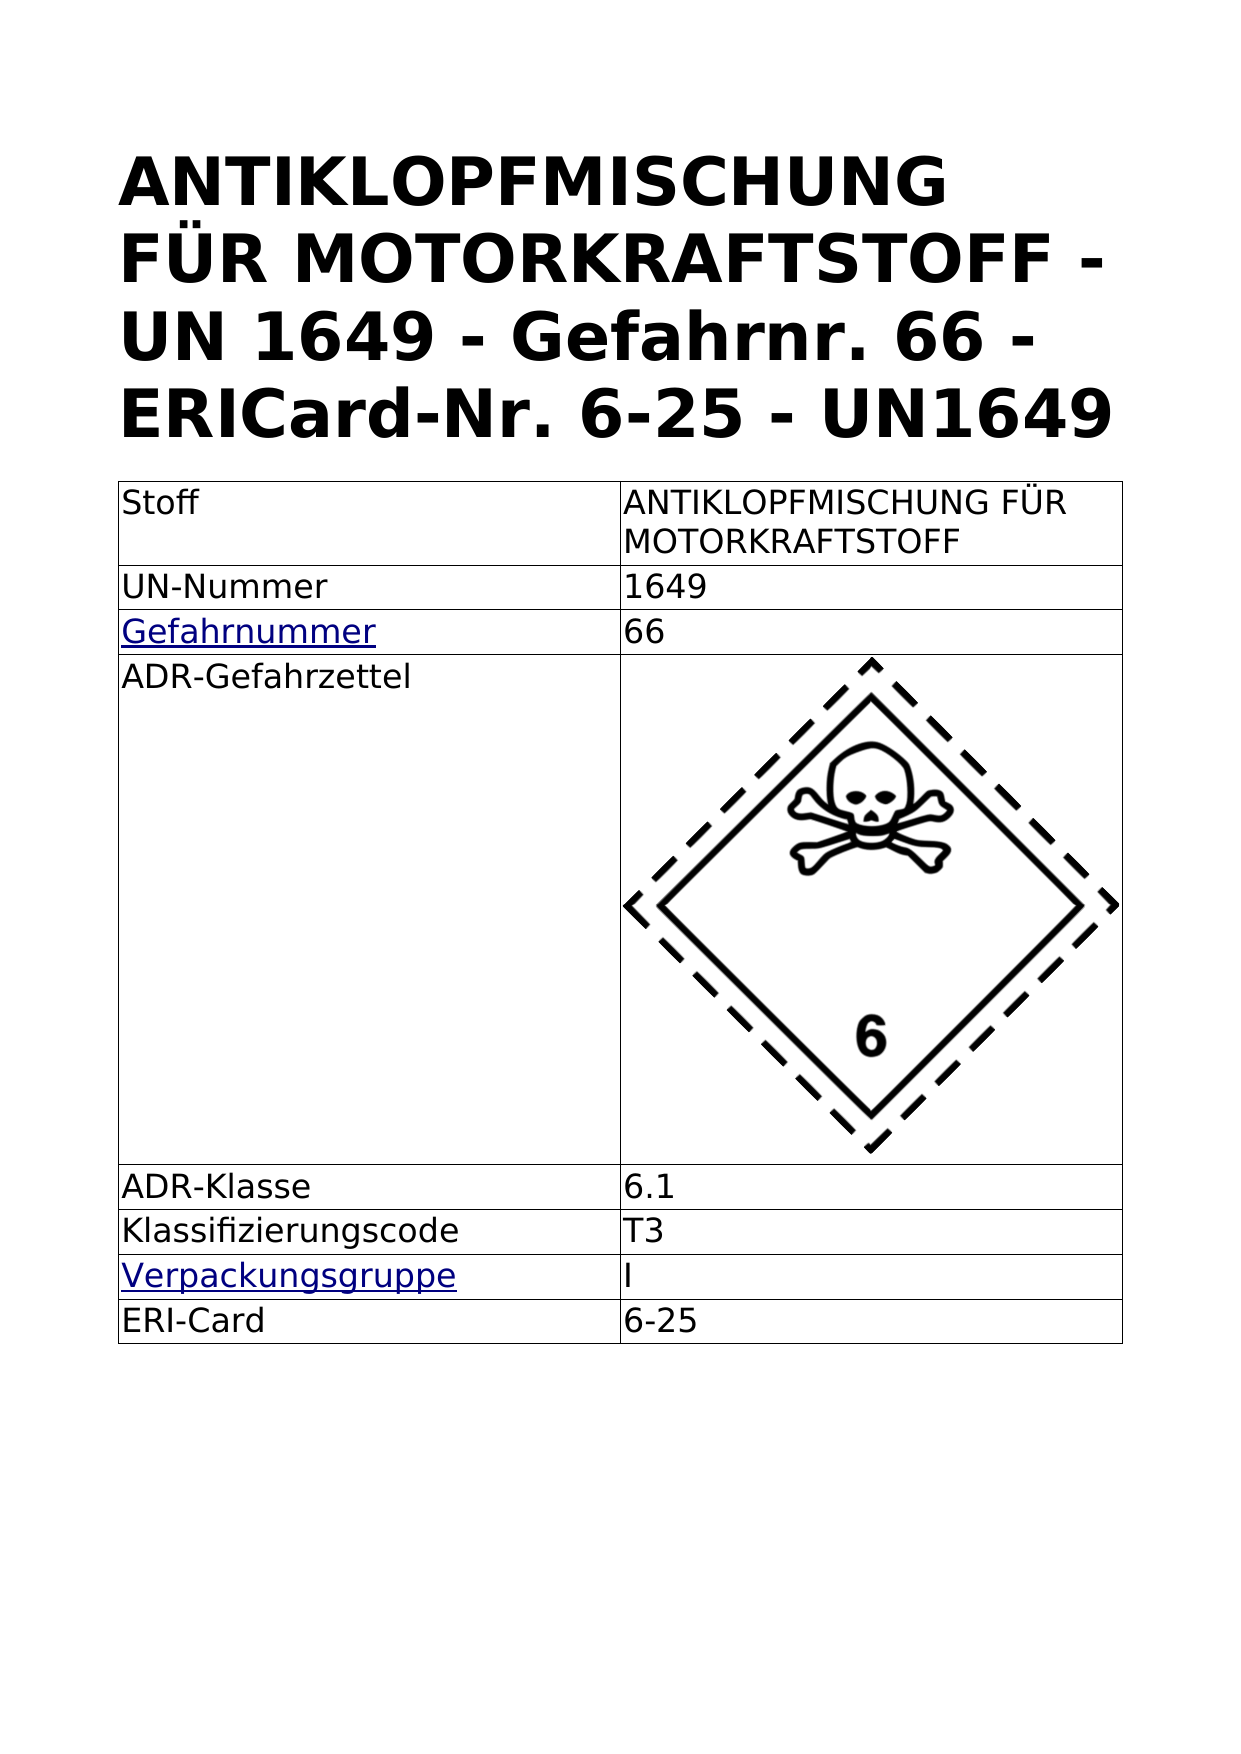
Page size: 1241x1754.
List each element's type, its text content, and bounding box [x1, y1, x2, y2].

table_cell Gefahrnummer [119, 610, 620, 654]
table_cell ADR-Gefahrzettel [119, 655, 620, 1164]
subtitle ANTIKLOPFMISCHUNG FÜR MOTORKRAFTSTOFF - UN 1649 - Gefahrnr. 66 - ERICard-Nr. 6-25 - UN1649 [118, 143, 1122, 453]
table_cell 1649 [621, 566, 1122, 609]
table_cell UN-Nummer [119, 566, 620, 609]
table_cell T3 [621, 1210, 1122, 1254]
table_header Stoff [119, 482, 620, 564]
picture [622, 657, 1120, 1154]
table_cell 6-25 [621, 1300, 1122, 1343]
table_cell Verpackungsgruppe [119, 1255, 620, 1298]
table_cell 6.1 [621, 1165, 1122, 1209]
table_cell 66 [621, 610, 1122, 654]
table_cell ADR-Klasse [119, 1165, 620, 1209]
table_cell I [621, 1255, 1122, 1298]
table_cell [621, 655, 1122, 1164]
table_cell ERI-Card [119, 1300, 620, 1343]
table_header ANTIKLOPFMISCHUNG FÜR MOTORKRAFTSTOFF [621, 482, 1122, 564]
table_cell Klassifizierungscode [119, 1210, 620, 1254]
